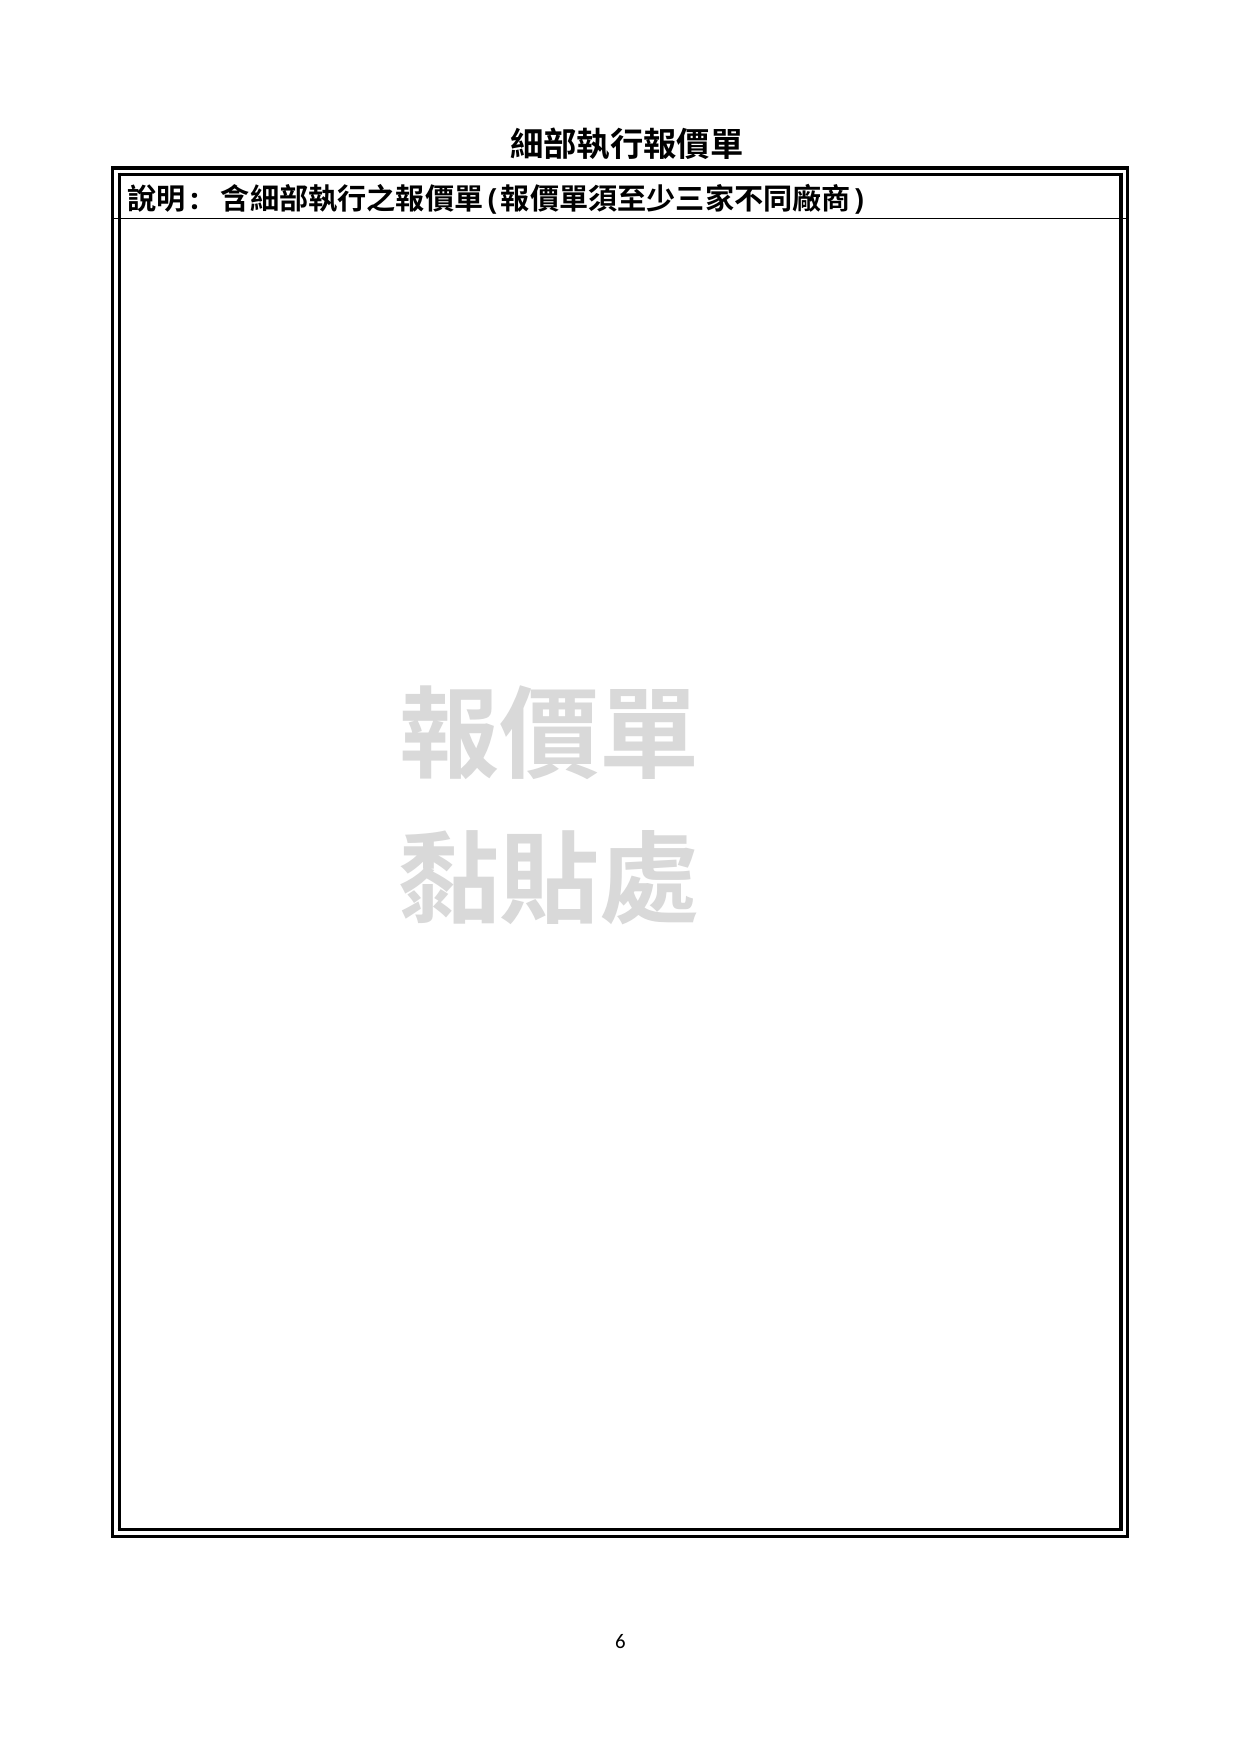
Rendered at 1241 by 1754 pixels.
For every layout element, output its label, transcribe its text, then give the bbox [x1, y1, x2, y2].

table_header 說明: 含細部執行之報價單(報價單須至少三家不同廠商) [116, 170, 1124, 218]
table_cell [121, 219, 1119, 1528]
text 細部執行報價單 [160, 118, 1092, 166]
